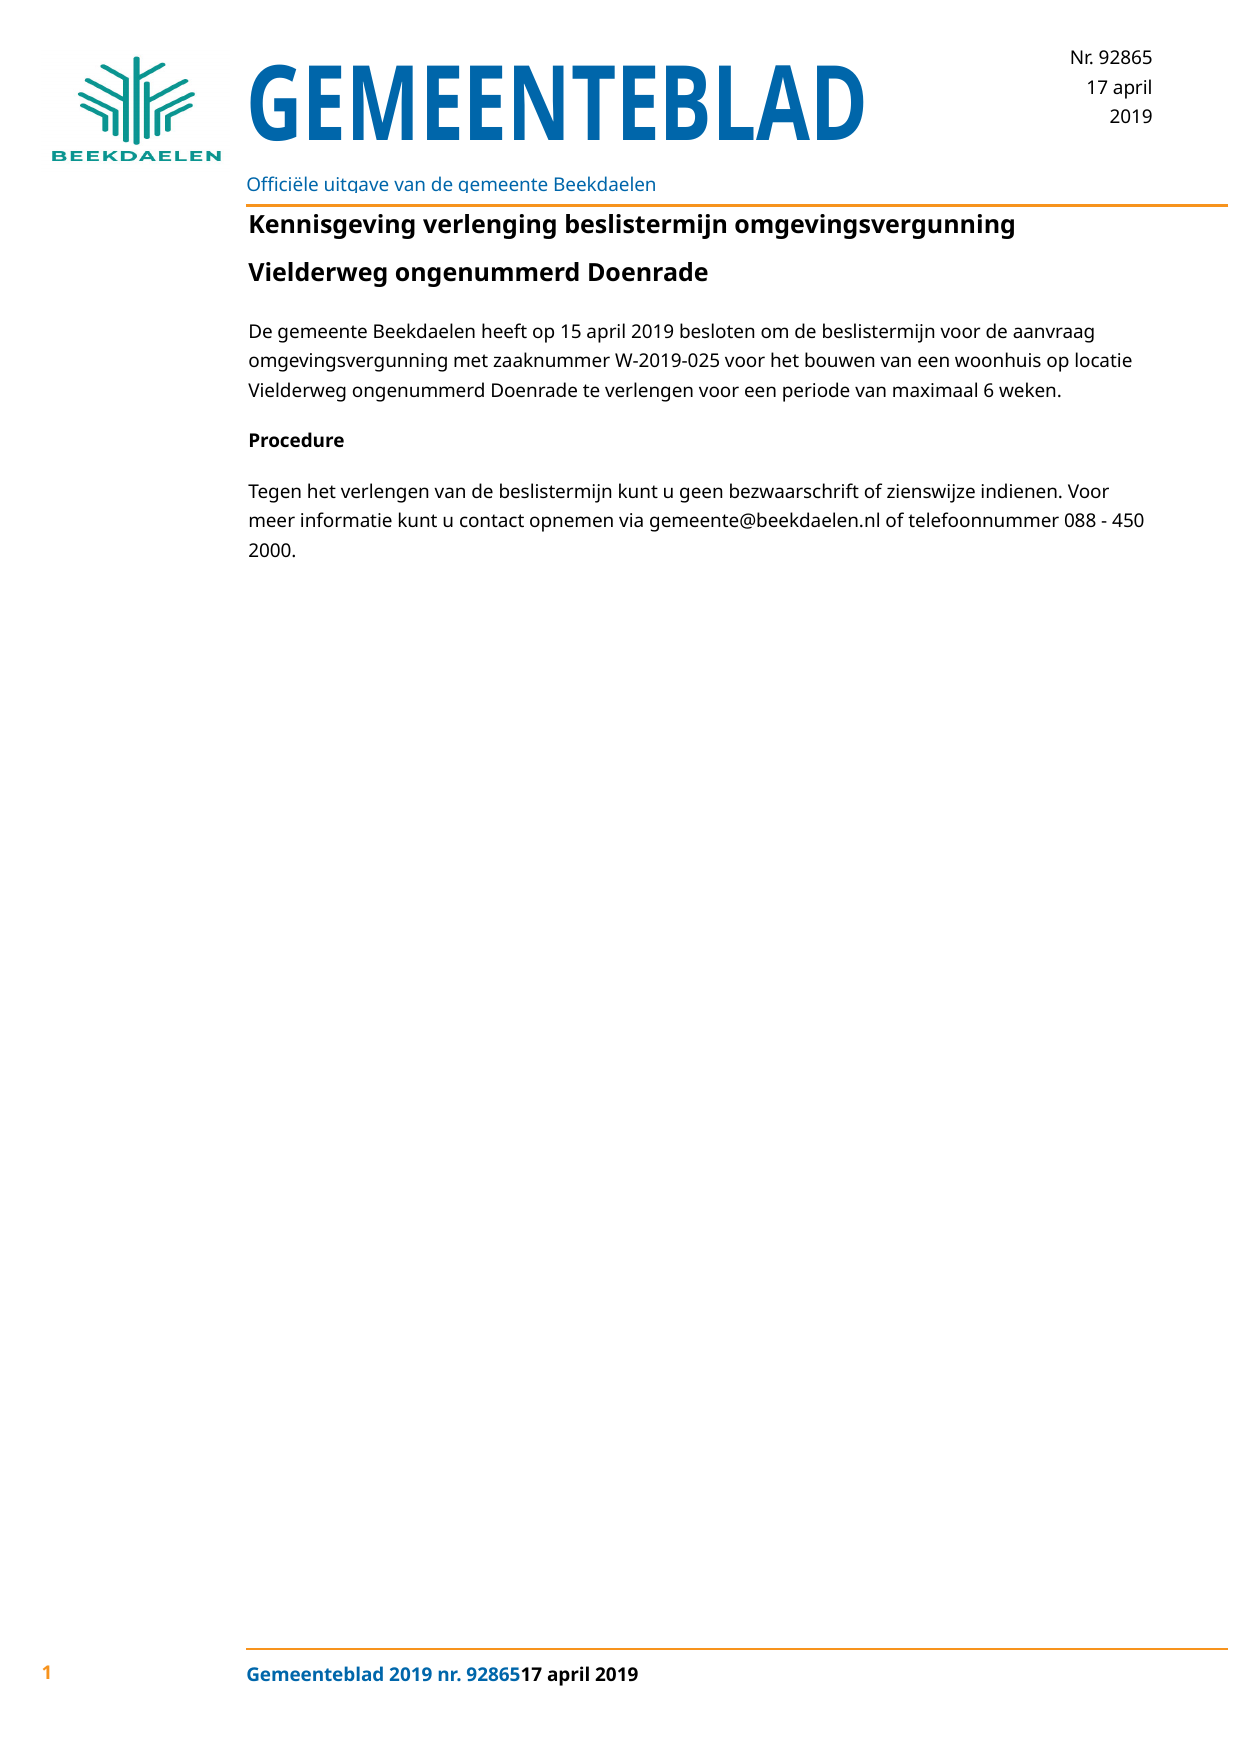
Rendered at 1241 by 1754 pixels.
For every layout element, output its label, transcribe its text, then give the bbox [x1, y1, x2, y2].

text Kennisgeving verlenging beslistermijn omgevingsvergunning Vielderweg ongenummerd Doenrade [248, 207, 1152, 288]
text Tegen het verlengen van de beslistermijn kunt u geen bezwaarschrift of zienswijze indienen. Voor meer informatie kunt u contact opnemen via gemeente@beekdaelen.nl of telefoonnummer 088 - 450 2000. [248, 478, 1152, 563]
text De gemeente Beekdaelen heeft op 15 april 2019 besloten om de beslistermijn voor de aanvraag omgevingsvergunning met zaaknummer W-2019-025 voor het bouwen van een woonhuis op locatie Vielderweg ongenummerd Doenrade te verlengen voor een periode van maximaal 6 weken. [248, 318, 1152, 403]
text Procedure [248, 427, 1152, 453]
picture [41, 47, 231, 172]
